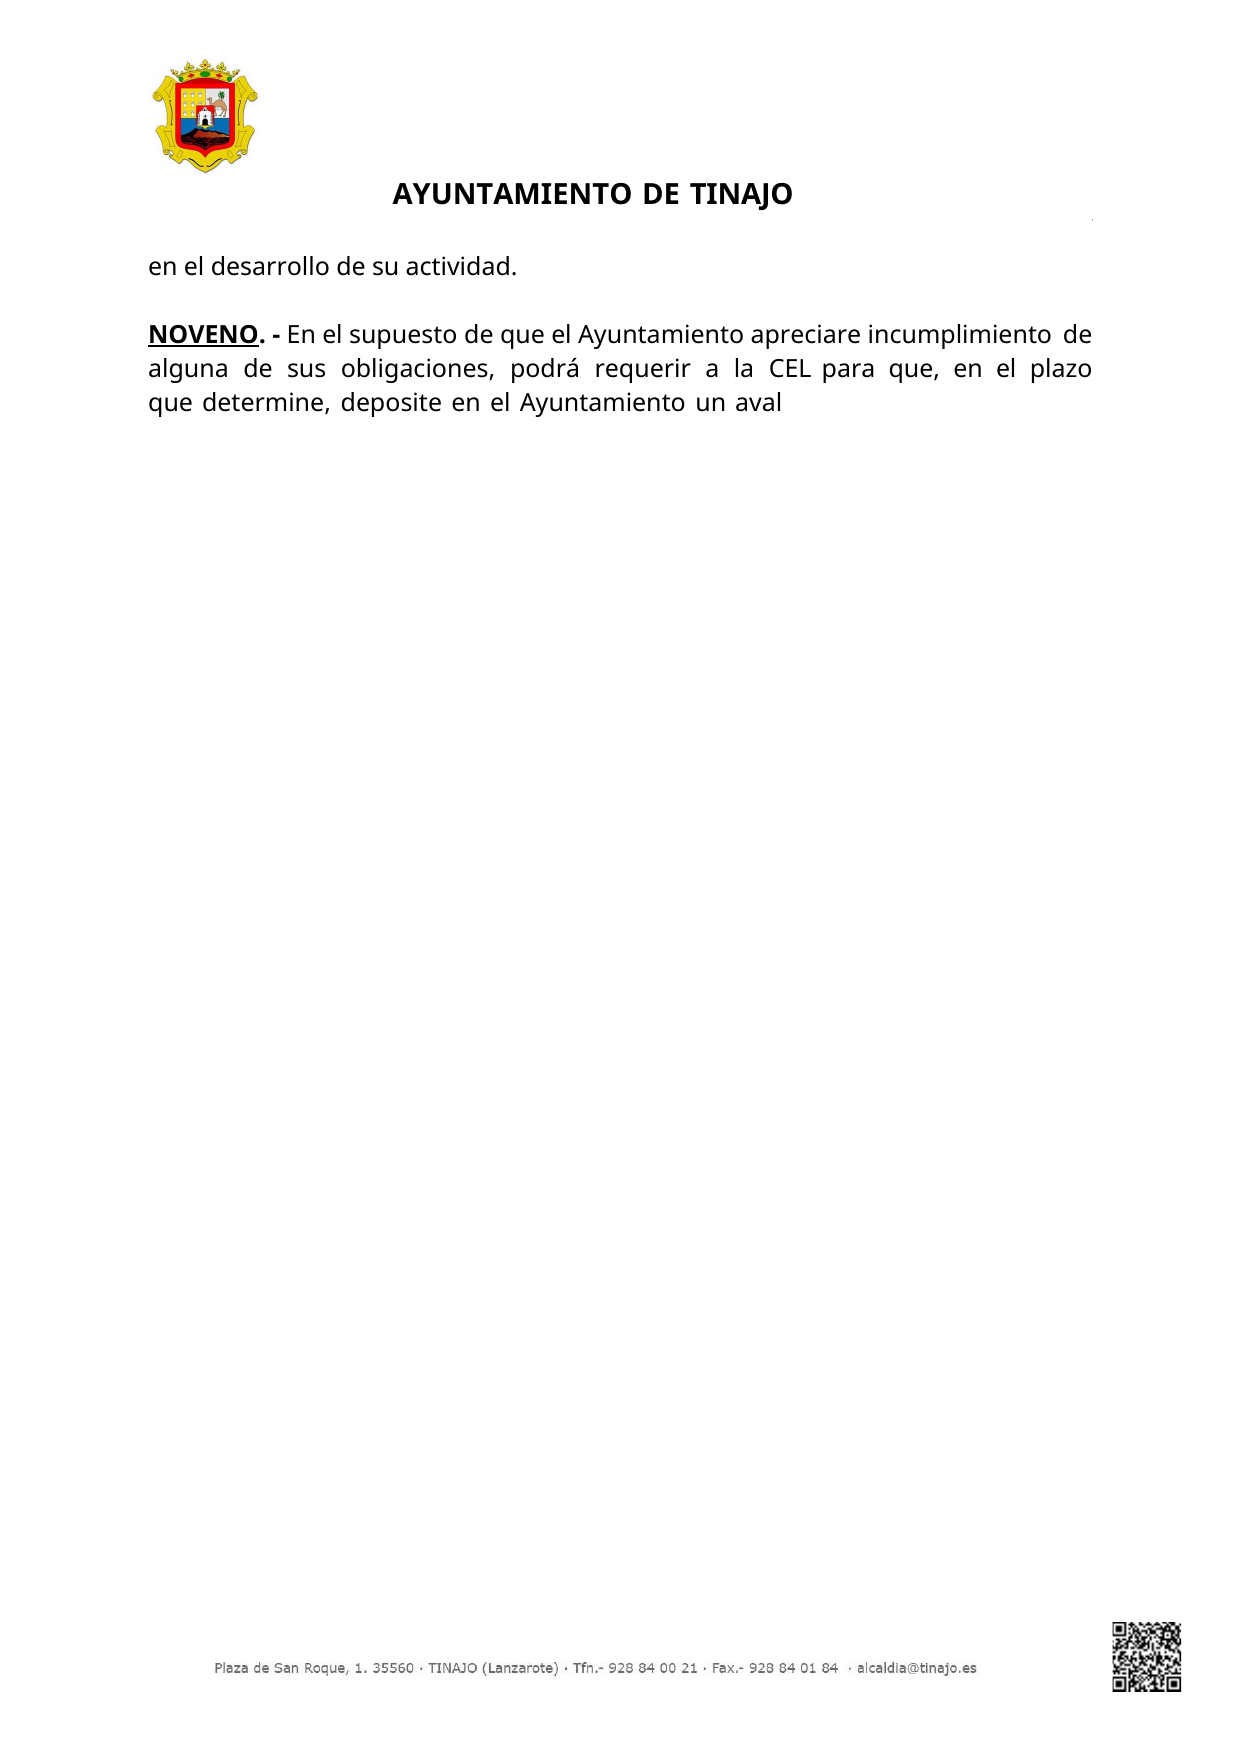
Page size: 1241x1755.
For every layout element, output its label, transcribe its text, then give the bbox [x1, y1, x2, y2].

text NOVENO. - En el supuesto de que el Ayuntamiento apreciare incumplimiento de alguna de sus obligaciones, podrá requerir a la CEL para que, en el plazo que determine, deposite en el Ayuntamiento un aval [148, 316, 1093, 419]
text en el desarrollo de su actividad. [148, 248, 1093, 282]
